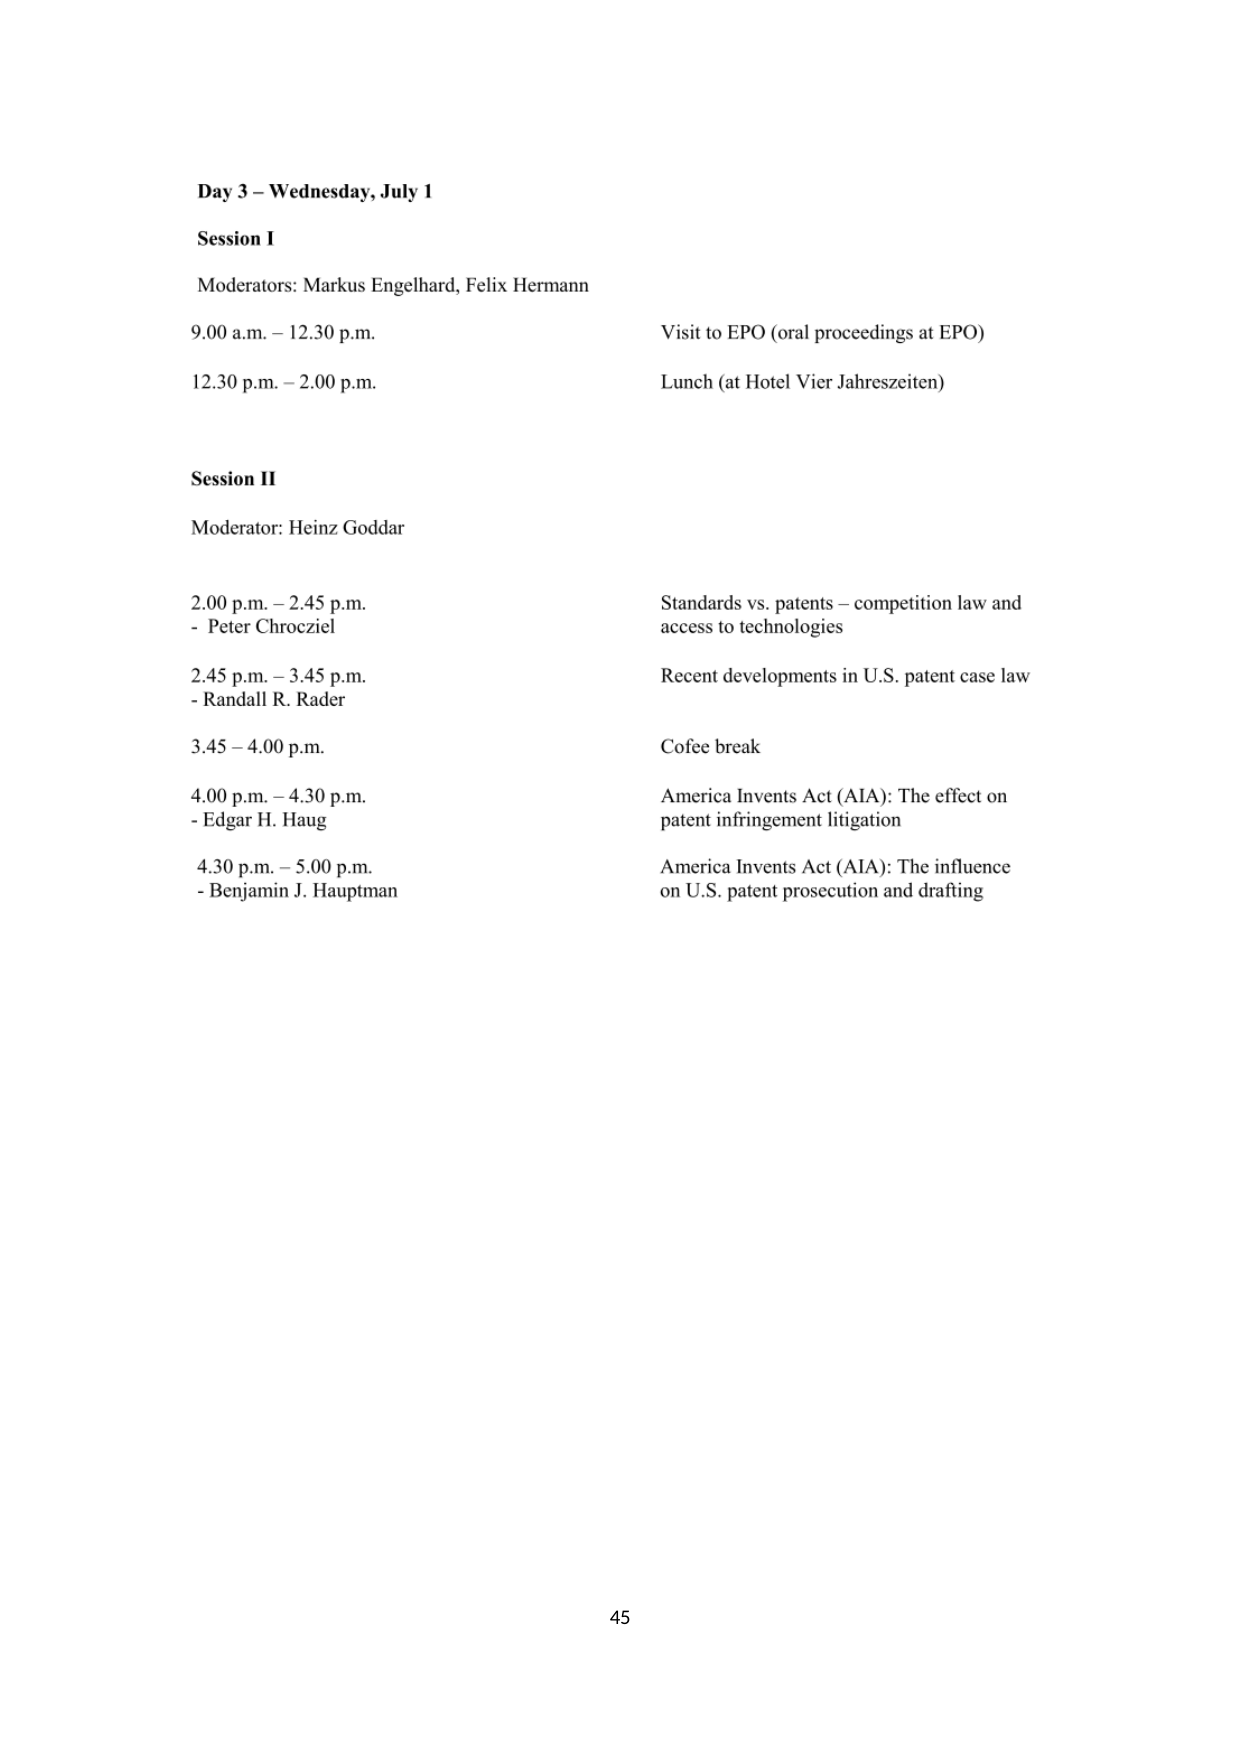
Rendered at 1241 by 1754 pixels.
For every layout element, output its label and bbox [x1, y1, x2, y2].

picture [187, 164, 1053, 930]
